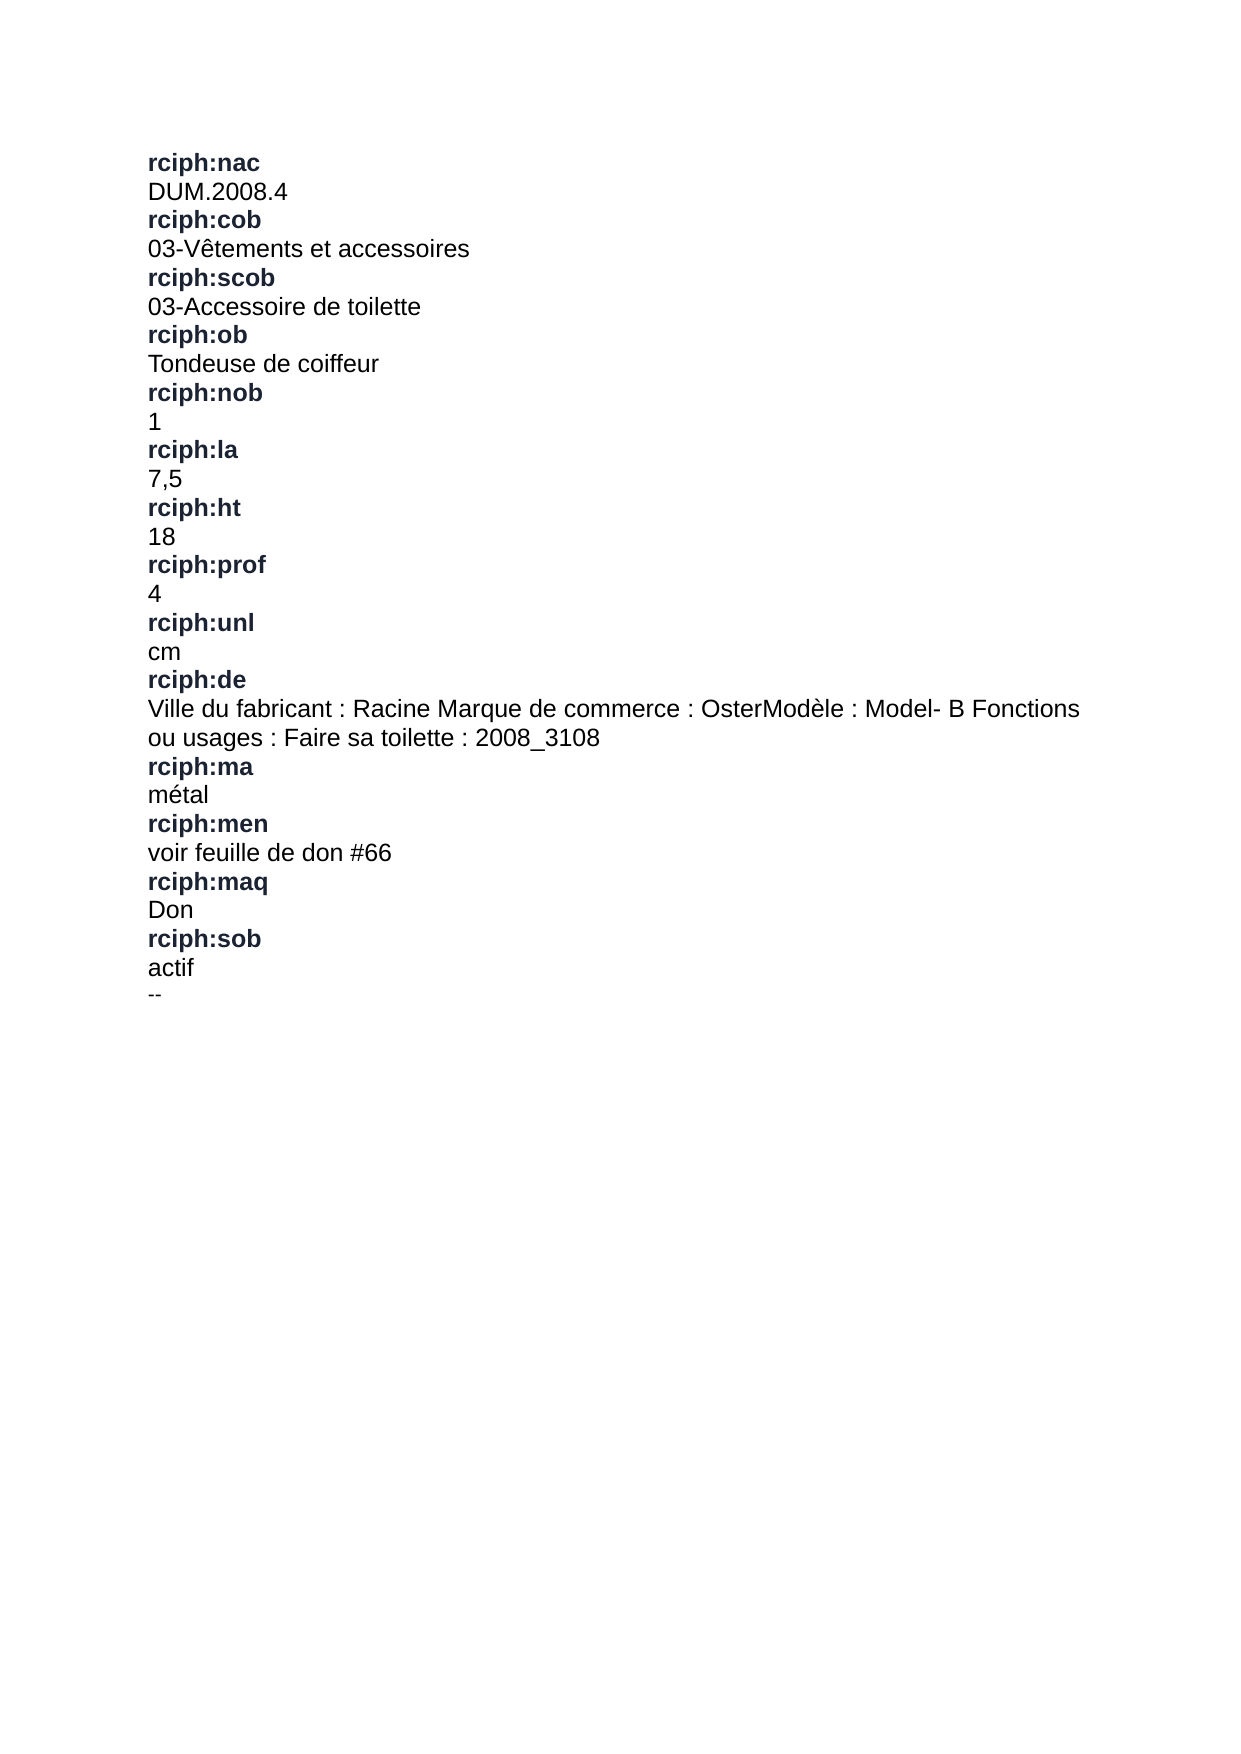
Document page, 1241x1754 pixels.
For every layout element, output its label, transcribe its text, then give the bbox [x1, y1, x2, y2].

text rciph:la [148, 435, 1092, 464]
text métal [148, 780, 1092, 809]
text voir feuille de don #66 [148, 838, 1092, 866]
text rciph:unl [148, 608, 1092, 636]
text rciph:ob [148, 320, 1092, 349]
text cm [148, 636, 1092, 665]
text -- [148, 981, 1092, 1005]
text rciph:scob [148, 263, 1092, 291]
text rciph:sob [148, 924, 1092, 953]
text rciph:de [148, 665, 1092, 694]
text 1 [148, 406, 1092, 435]
text rciph:ht [148, 493, 1092, 521]
text rciph:nac [148, 148, 1092, 176]
text actif [148, 953, 1092, 981]
text rciph:men [148, 809, 1092, 838]
text rciph:nob [148, 378, 1092, 406]
text rciph:maq [148, 866, 1092, 895]
text 03-Accessoire de toilette [148, 291, 1092, 320]
text Ville du fabricant : Racine Marque de commerce : OsterModèle : Model- B Fonctions ou usages : Faire sa toilette : 2008_3108 [148, 694, 1092, 751]
text rciph:cob [148, 205, 1092, 234]
text Tondeuse de coiffeur [148, 349, 1092, 378]
text 7,5 [148, 464, 1092, 493]
text 4 [148, 579, 1092, 608]
text DUM.2008.4 [148, 176, 1092, 205]
text Don [148, 895, 1092, 924]
text 03-Vêtements et accessoires [148, 234, 1092, 263]
text rciph:prof [148, 550, 1092, 579]
text rciph:ma [148, 751, 1092, 780]
text 18 [148, 521, 1092, 550]
